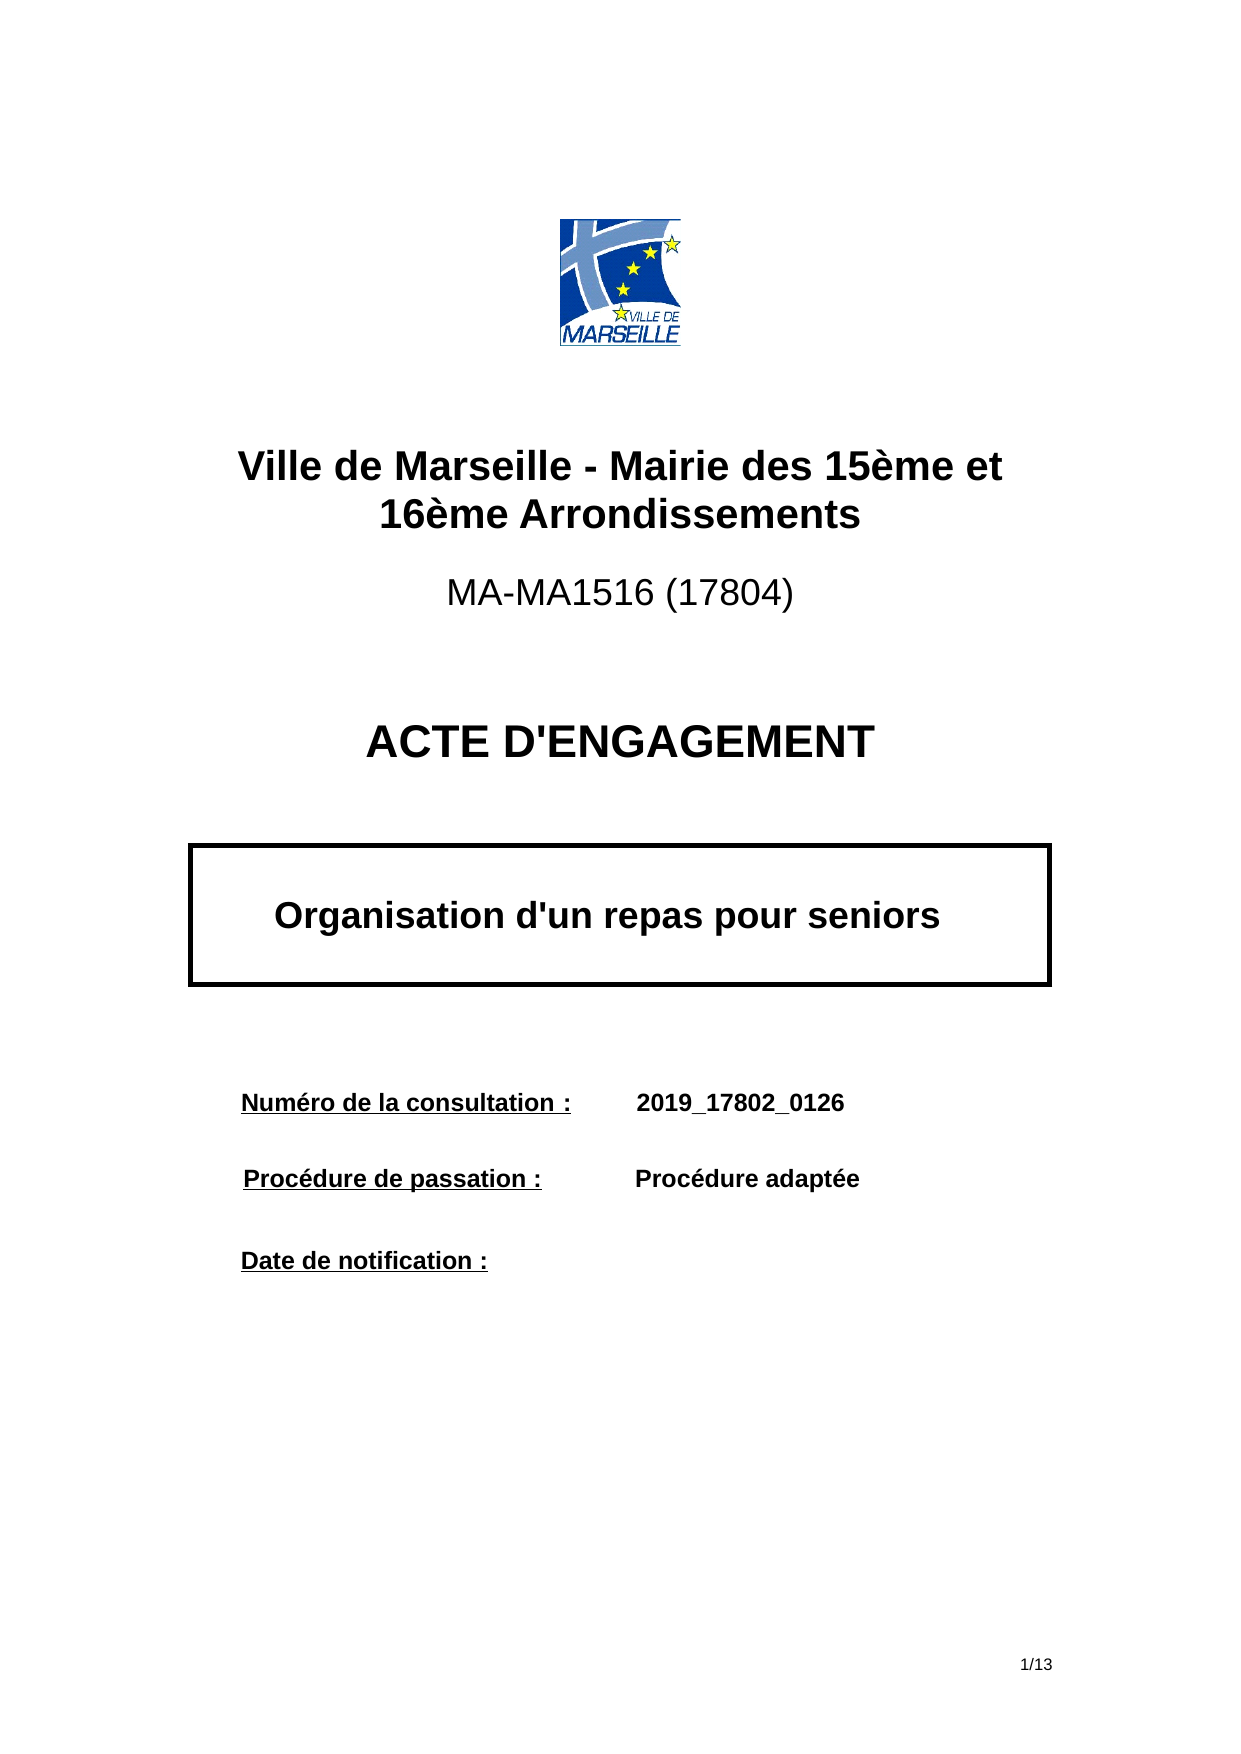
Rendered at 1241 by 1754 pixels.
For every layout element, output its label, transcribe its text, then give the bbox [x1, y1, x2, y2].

text Organisation d'un repas pour seniors [193, 886, 1047, 936]
text Date de notification : [241, 1246, 1052, 1274]
text Ville de Marseille - Mairie des 15ème et 16ème Arrondissements [188, 441, 1052, 537]
text Numéro de la consultation : 2019_17802_0126 [241, 1088, 1052, 1116]
text ACTE D'ENGAGEMENT [188, 714, 1052, 767]
text Procédure de passation : Procédure adaptée [243, 1164, 1052, 1193]
text MA-MA1516 (17804) [188, 571, 1052, 614]
